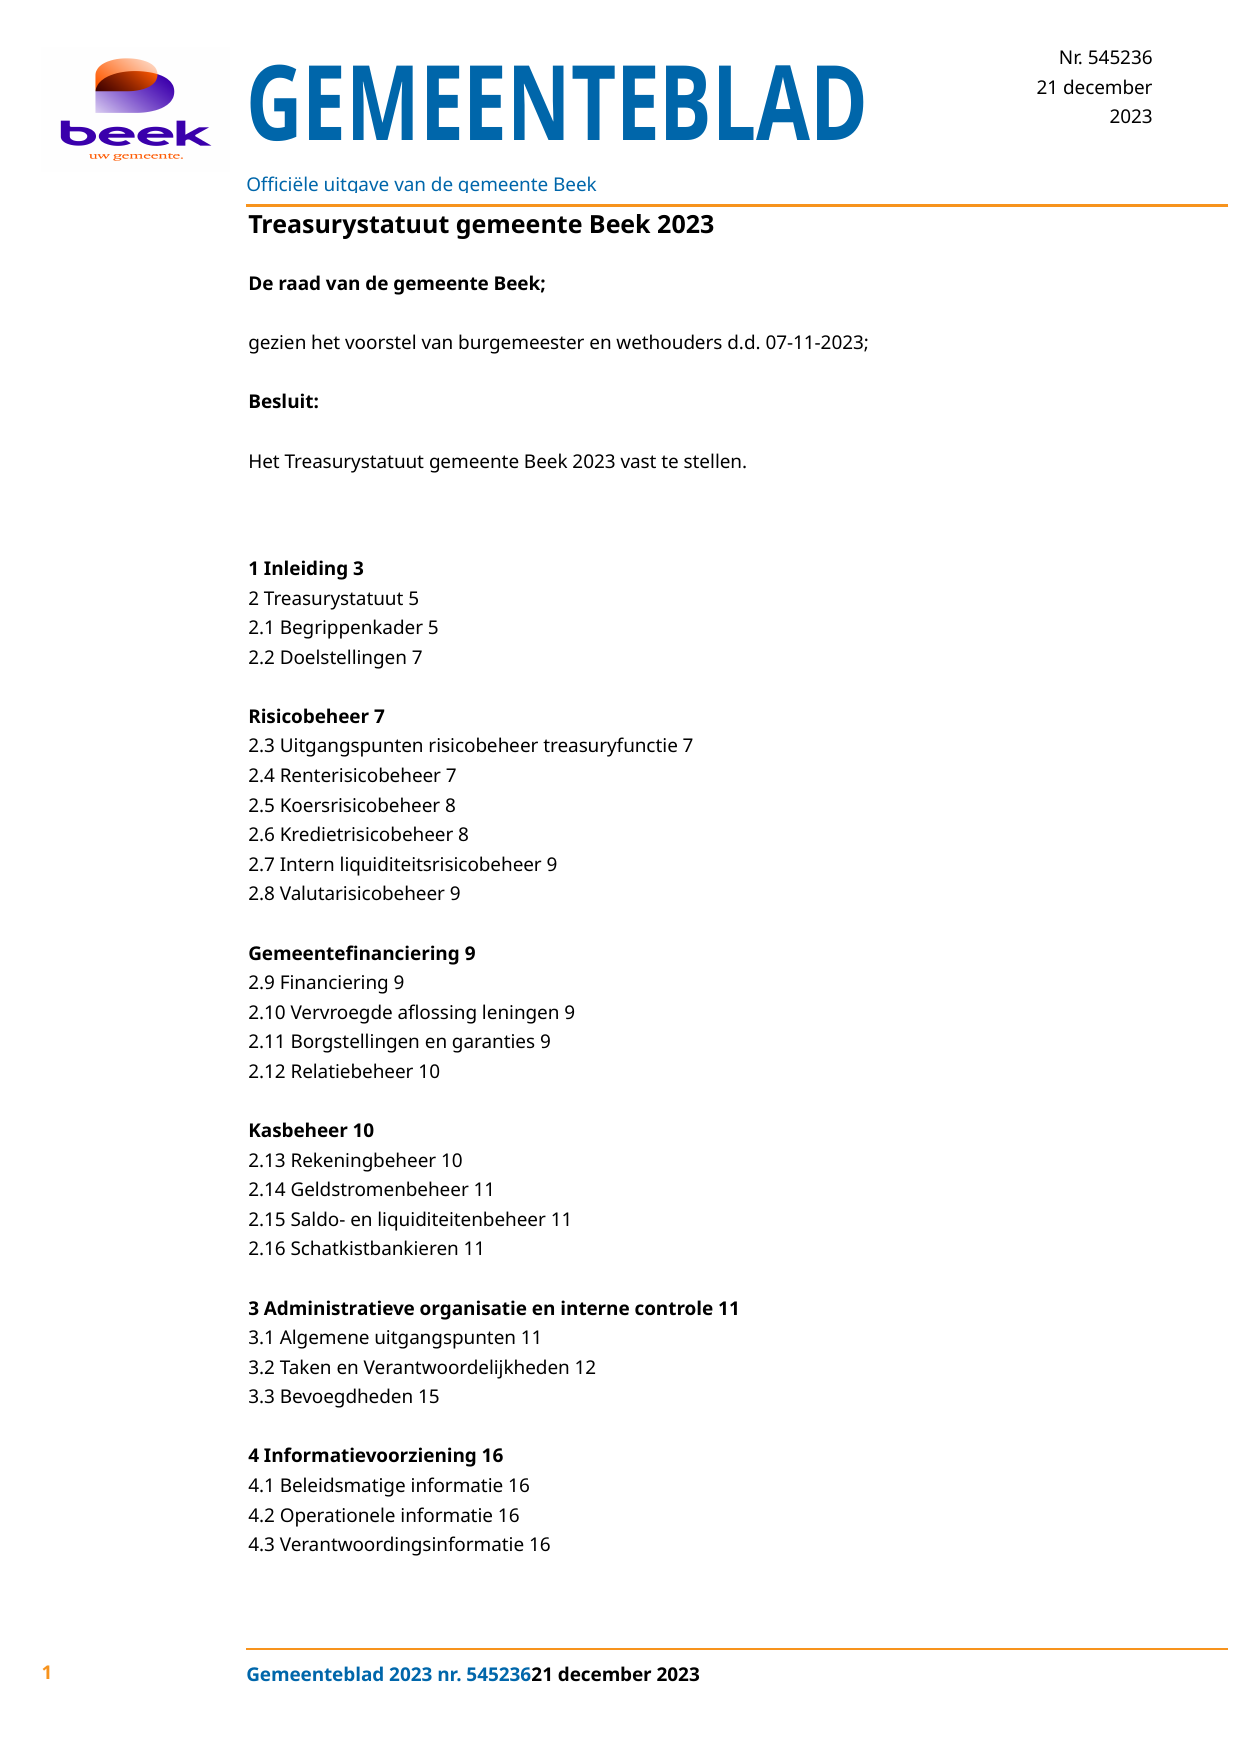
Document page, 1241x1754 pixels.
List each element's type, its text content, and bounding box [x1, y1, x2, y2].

text 2.3 Uitgangspunten risicobeheer treasuryfunctie 7 [248, 733, 1152, 758]
text 4.1 Beleidsmatige informatie 16 [248, 1472, 1152, 1498]
text 2 Treasurystatuut 5 [248, 585, 1152, 610]
text Treasurystatuut gemeente Beek 2023 [248, 207, 1152, 241]
text 4.2 Operationele informatie 16 [248, 1502, 1152, 1527]
text 2.1 Begrippenkader 5 [248, 614, 1152, 640]
text 2.11 Borgstellingen en garanties 9 [248, 1028, 1152, 1054]
text Kasbeheer 10 [248, 1117, 1152, 1143]
text 2.7 Intern liquiditeitsrisicobeheer 9 [248, 851, 1152, 877]
text 2.12 Relatiebeheer 10 [248, 1058, 1152, 1084]
text 2.2 Doelstellingen 7 [248, 644, 1152, 669]
text 2.14 Geldstromenbeheer 11 [248, 1176, 1152, 1202]
text 2.5 Koersrisicobeheer 8 [248, 792, 1152, 817]
text 4 Informatievoorziening 16 [248, 1443, 1152, 1468]
text 2.13 Rekeningbeheer 10 [248, 1147, 1152, 1172]
text 3.3 Bevoegdheden 15 [248, 1383, 1152, 1409]
picture [41, 47, 231, 172]
text 2.15 Saldo- en liquiditeitenbeheer 11 [248, 1206, 1152, 1232]
text Gemeentefinanciering 9 [248, 940, 1152, 965]
text 3.2 Taken en Verantwoordelijkheden 12 [248, 1354, 1152, 1379]
text 3.1 Algemene uitgangspunten 11 [248, 1324, 1152, 1350]
text De raad van de gemeente Beek; [248, 270, 1152, 296]
text 2.8 Valutarisicobeheer 9 [248, 881, 1152, 906]
text Besluit: [248, 389, 1152, 414]
text 2.4 Renterisicobeheer 7 [248, 762, 1152, 788]
text 2.9 Financiering 9 [248, 969, 1152, 995]
text 2.16 Schatkistbankieren 11 [248, 1236, 1152, 1261]
text gezien het voorstel van burgemeester en wethouders d.d. 07-11-2023; [248, 329, 1152, 355]
text 1 Inleiding 3 [248, 555, 1152, 581]
text 2.6 Kredietrisicobeheer 8 [248, 821, 1152, 847]
text Het Treasurystatuut gemeente Beek 2023 vast te stellen. [248, 448, 1152, 473]
text Risicobeheer 7 [248, 703, 1152, 729]
text 4.3 Verantwoordingsinformatie 16 [248, 1531, 1152, 1557]
text 2.10 Vervroegde aflossing leningen 9 [248, 999, 1152, 1024]
text 3 Administratieve organisatie en interne controle 11 [248, 1295, 1152, 1320]
